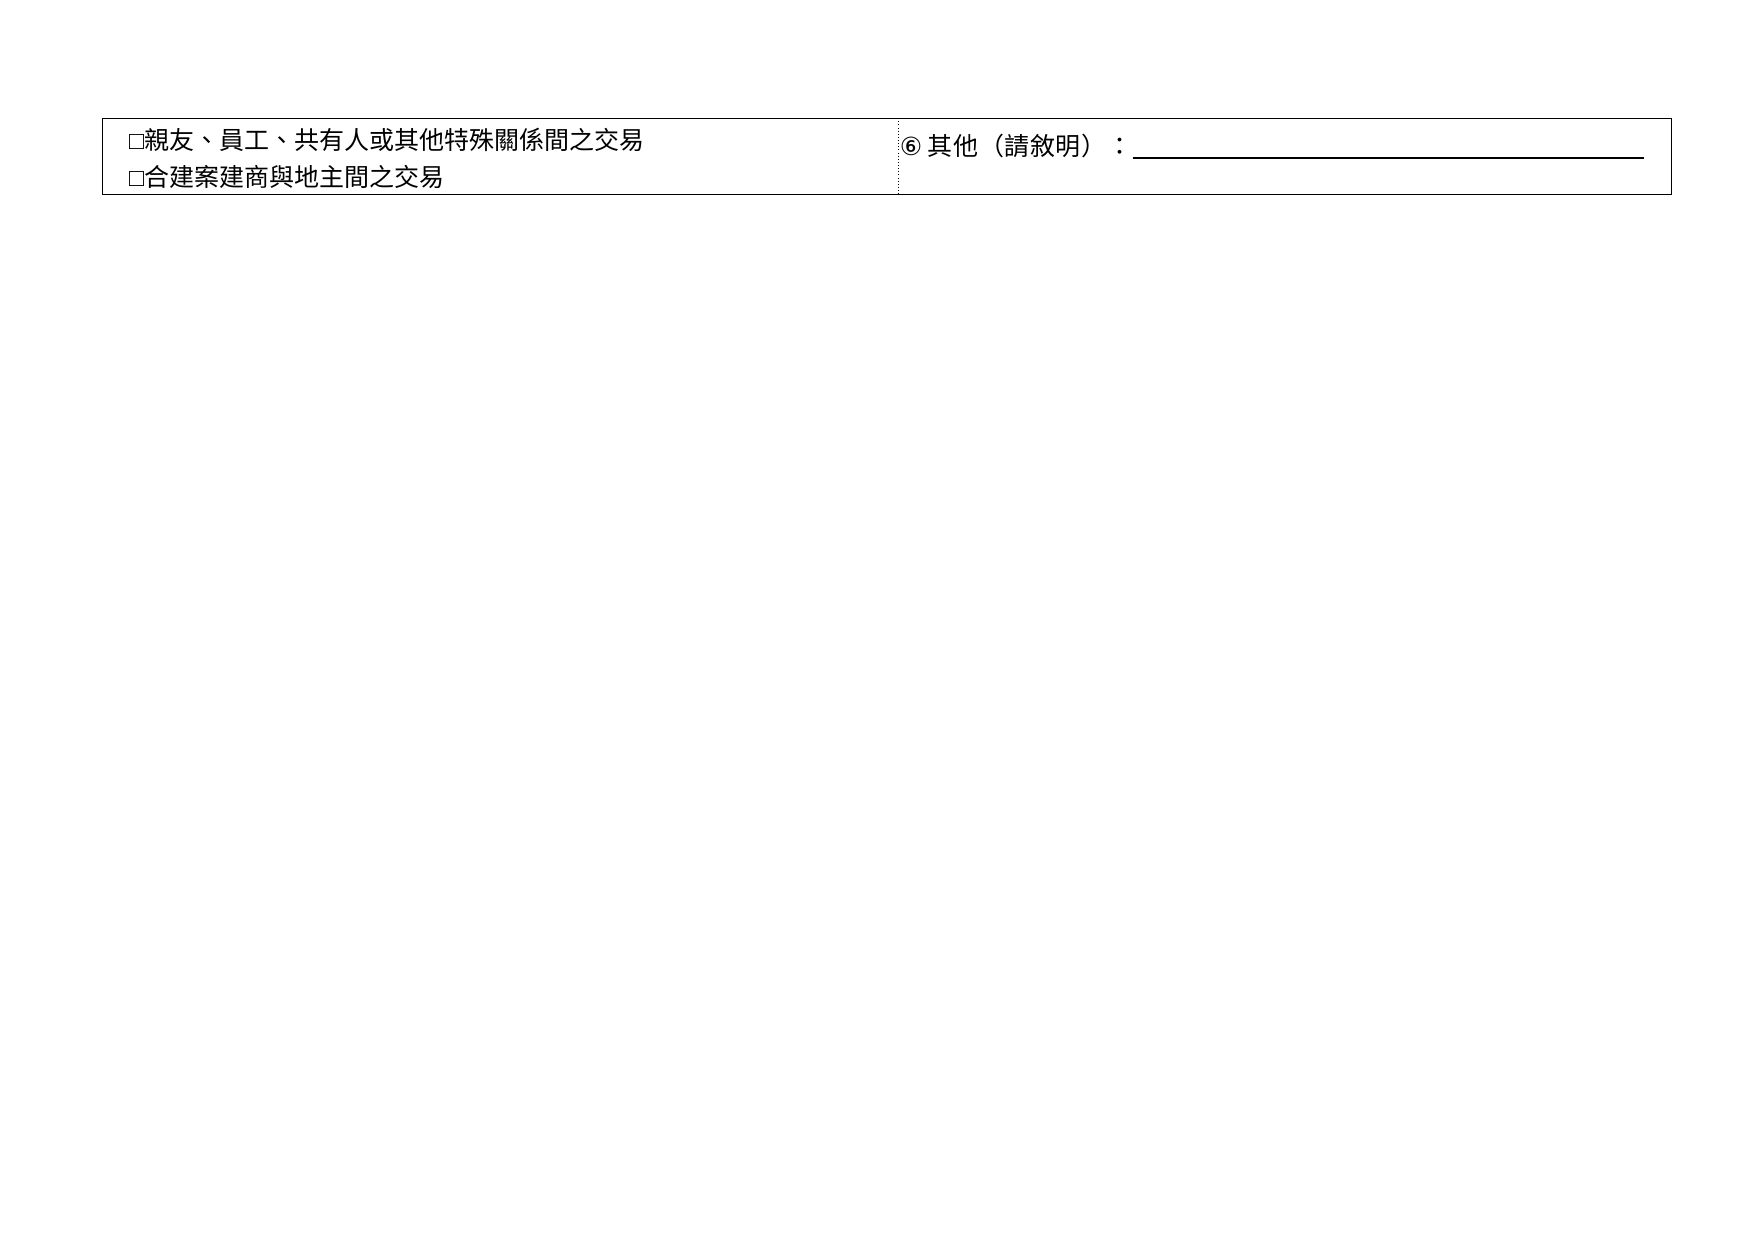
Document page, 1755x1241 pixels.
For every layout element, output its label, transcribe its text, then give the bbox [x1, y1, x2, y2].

table_cell [1672, 118, 1754, 194]
table_cell [91, 118, 102, 194]
table_cell □親友、員工、共有人或其他特殊關係間之交易 □合建案建商與地主間之交易 [103, 119, 898, 194]
table_cell ⑥其他（請敘明）： [898, 119, 1671, 194]
